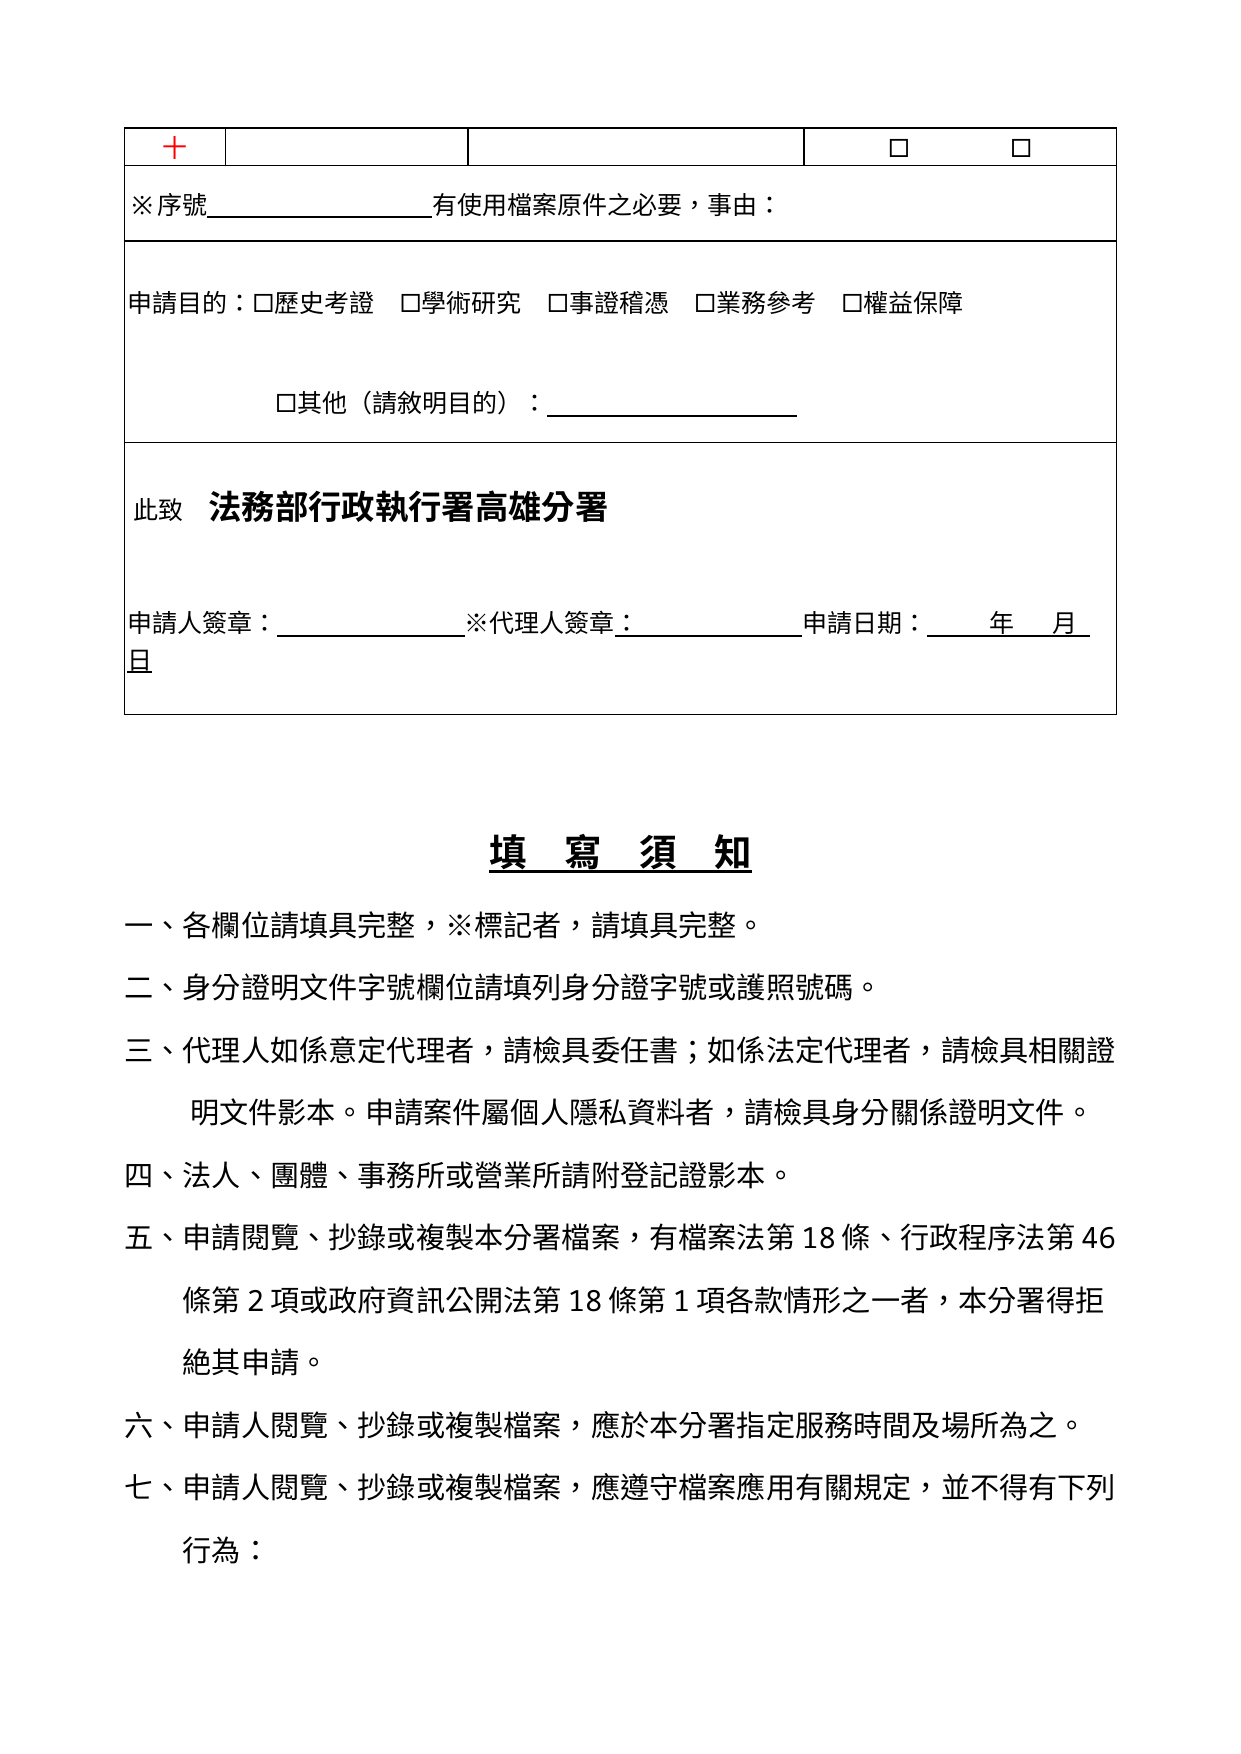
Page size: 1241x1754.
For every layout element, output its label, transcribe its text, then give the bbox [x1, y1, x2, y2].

table_cell 十 [125, 129, 225, 165]
table_cell [469, 129, 803, 165]
table_cell ※序號 有使用檔案原件之必要，事由： [125, 166, 1116, 240]
table_cell   [805, 129, 1116, 165]
table_cell 申請目的：歷史考證 學術研究 事證稽憑 業務參考 權益保障 其他（請敘明目的）： [125, 242, 1116, 442]
text 三、代理人如係意定代理者，請檢具委任書；如係法定代理者，請檢具相關證明文件影本。申請案件屬個人隱私資料者，請檢具身分關係證明文件。 [124, 1007, 1116, 1132]
text 填 寫 須 知 [124, 809, 1116, 871]
table_cell [226, 129, 467, 165]
table_cell 此致 法務部行政執行署高雄分署 申請人簽章： ※代理人簽章： 申請日期： 年 月 日 [125, 443, 1116, 714]
text 七、申請人閱覽、抄錄或複製檔案，應遵守檔案應用有關規定，並不得有下列行為： [124, 1444, 1116, 1569]
text 二、身分證明文件字號欄位請填列身分證字號或護照號碼。 [124, 944, 1116, 1007]
text 四、法人、團體、事務所或營業所請附登記證影本。 [124, 1132, 1116, 1194]
text 五、申請閱覽、抄錄或複製本分署檔案，有檔案法第18條、行政程序法第46條第2項或政府資訊公開法第18條第1項各款情形之一者，本分署得拒絶其申請。 [124, 1194, 1116, 1382]
text 一、各欄位請填具完整，※標記者，請填具完整。 [124, 882, 1116, 944]
text 六、申請人閱覽、抄錄或複製檔案，應於本分署指定服務時間及場所為之。 [124, 1382, 1116, 1444]
